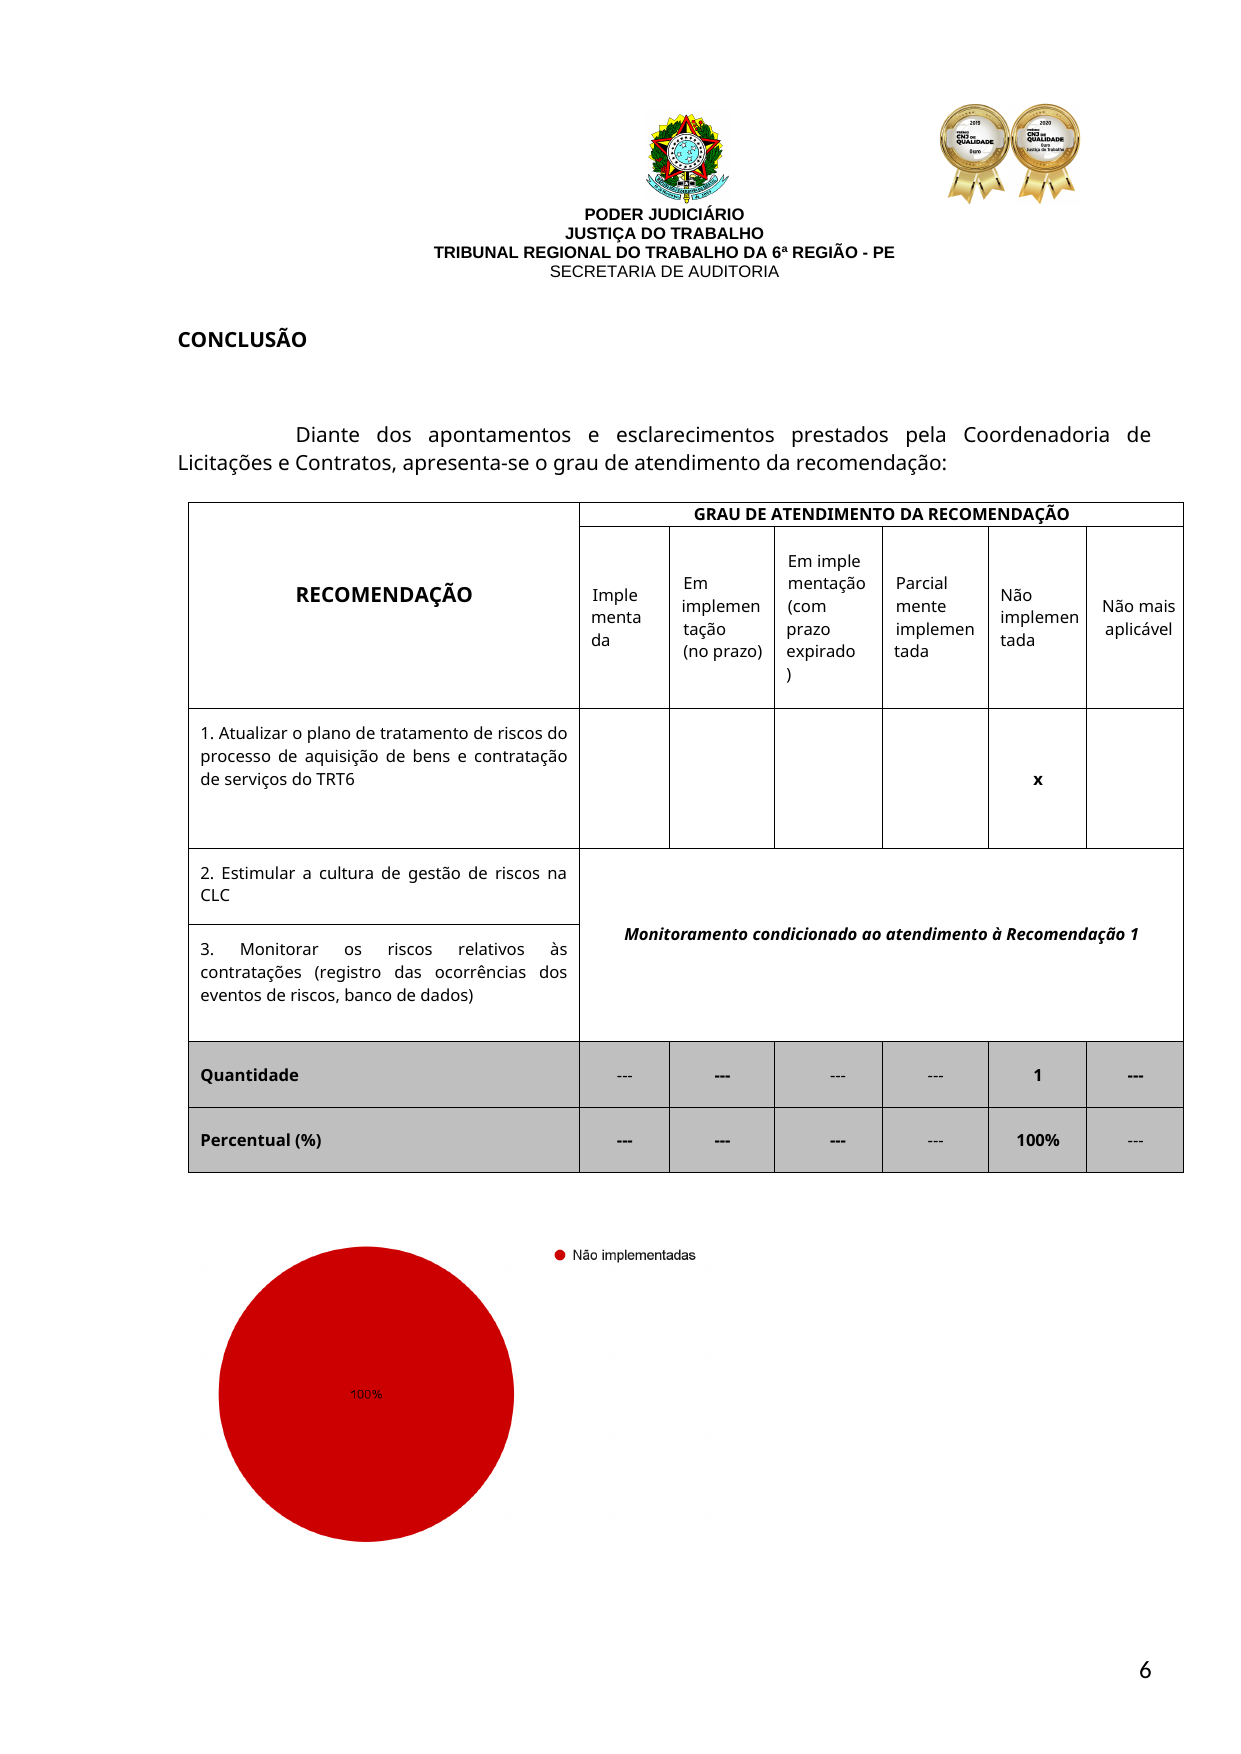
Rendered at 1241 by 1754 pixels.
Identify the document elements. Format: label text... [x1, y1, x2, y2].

table_cell Parcial mente implementada [883, 527, 988, 708]
table_cell x [989, 709, 1086, 848]
table_cell --- [775, 1042, 882, 1107]
subtitle Diante dos apontamentos e esclarecimentos prestados pela Coordenadoria de Licitações e Contratos, apresenta-se o grau de atendimento da recomendação: [177, 420, 1152, 477]
table_cell --- [883, 1042, 988, 1107]
table_cell --- [775, 1108, 882, 1172]
table_cell Não implementada [989, 527, 1086, 708]
table_header RECOMENDAÇÃO [189, 503, 579, 708]
table_cell [1087, 709, 1183, 848]
table_cell --- [580, 1108, 669, 1172]
table_cell [775, 709, 882, 848]
table_cell 1 [989, 1042, 1086, 1107]
table_cell 100% [989, 1108, 1086, 1172]
table_cell --- [670, 1108, 774, 1172]
table_cell [883, 709, 988, 848]
subtitle CONCLUSÃO [177, 326, 1152, 354]
table_cell Percentual (%) [189, 1108, 579, 1172]
table_cell Implementada [580, 527, 669, 708]
table_header GRAU DE ATENDIMENTO DA RECOMENDAÇÃO [580, 503, 1183, 526]
table_cell --- [1087, 1108, 1183, 1172]
table_cell 2. Estimular a cultura de gestão de riscos na CLC [189, 849, 579, 924]
table_cell [670, 709, 774, 848]
table_cell --- [670, 1042, 774, 1107]
table_cell --- [1087, 1042, 1183, 1107]
table_cell --- [580, 1042, 669, 1107]
table_cell Em imple mentação (com prazo expirado) [775, 527, 882, 708]
table_cell Não mais aplicável [1087, 527, 1183, 708]
table_cell --- [883, 1108, 988, 1172]
table_cell 3. Monitorar os riscos relativos às contratações (registro das ocorrências dos eventos de riscos, banco de dados) [189, 925, 579, 1041]
picture [939, 103, 1081, 205]
picture [181, 1231, 712, 1558]
table_cell 1. Atualizar o plano de tratamento de riscos do processo de aquisição de bens e contratação de serviços do TRT6 [189, 709, 579, 848]
table_cell Monitoramento condicionado ao atendimento à Recomendação 1 [580, 849, 1183, 1041]
table_cell Quantidade [189, 1042, 579, 1107]
picture [643, 109, 731, 205]
table_cell [580, 709, 669, 848]
table_cell Em implemen tação (no prazo) [670, 527, 774, 708]
